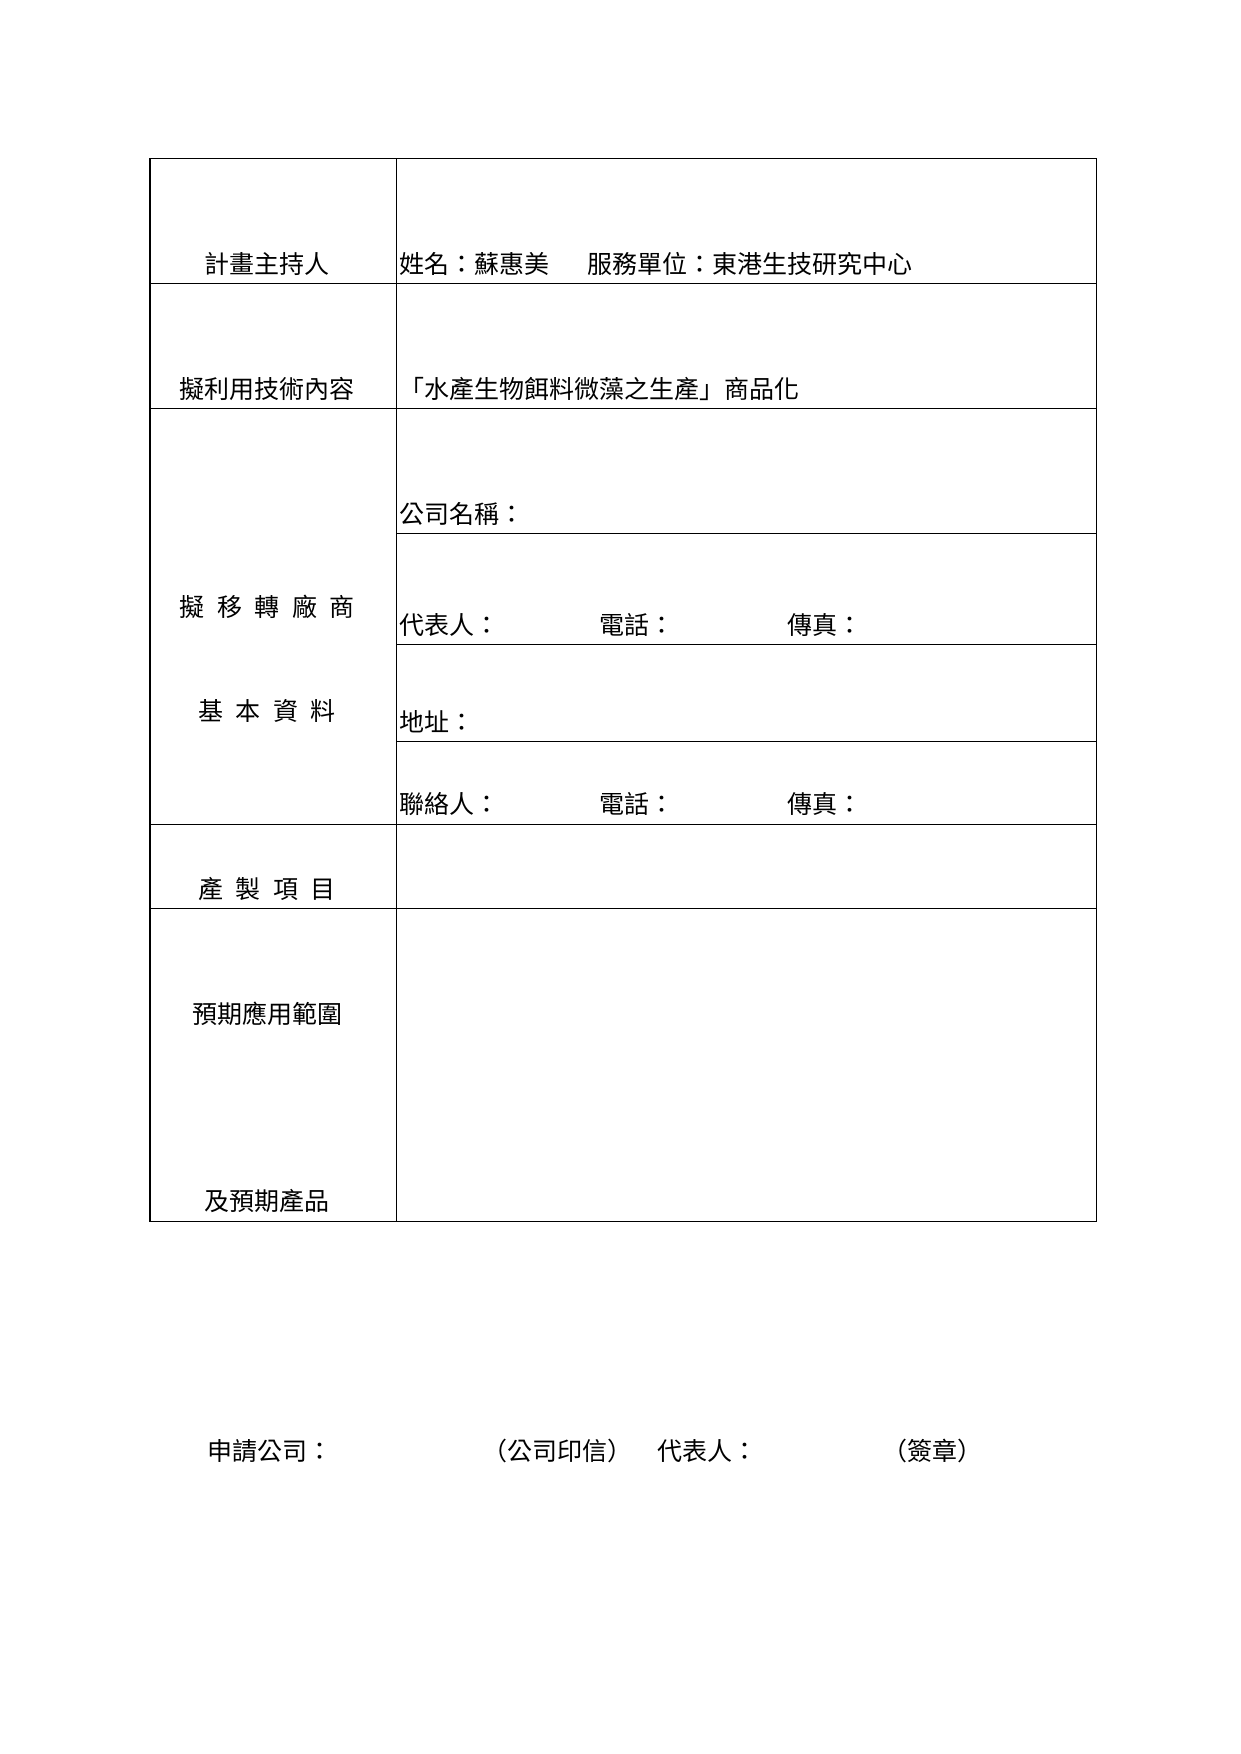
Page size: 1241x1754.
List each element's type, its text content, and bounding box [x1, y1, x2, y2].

table_cell 「水產生物餌料微藻之生產」商品化 [397, 284, 1096, 408]
table_cell [397, 825, 1096, 908]
table_cell 姓名：蘇惠美 服務單位：東港生技研究中心 [397, 159, 1096, 283]
table_cell 代表人： 電話： 傳真： [397, 534, 1096, 644]
table_cell 地址： [397, 645, 1096, 741]
table_cell 擬利用技術內容 [151, 284, 396, 408]
table_cell 產 製 項 目 [151, 825, 396, 908]
table_cell 擬 移 轉 廠 商 基 本 資 料 [151, 409, 396, 824]
table_cell 預期應用範圍 及預期產品 [151, 909, 396, 1221]
table_cell 計畫主持人 [151, 159, 396, 283]
text 申請公司： （公司印信） 代表人： （簽章） [150, 1408, 1040, 1471]
table_cell 公司名稱： [397, 409, 1096, 533]
table_cell 聯絡人： 電話： 傳真： [397, 742, 1096, 824]
table_cell [397, 909, 1096, 1221]
